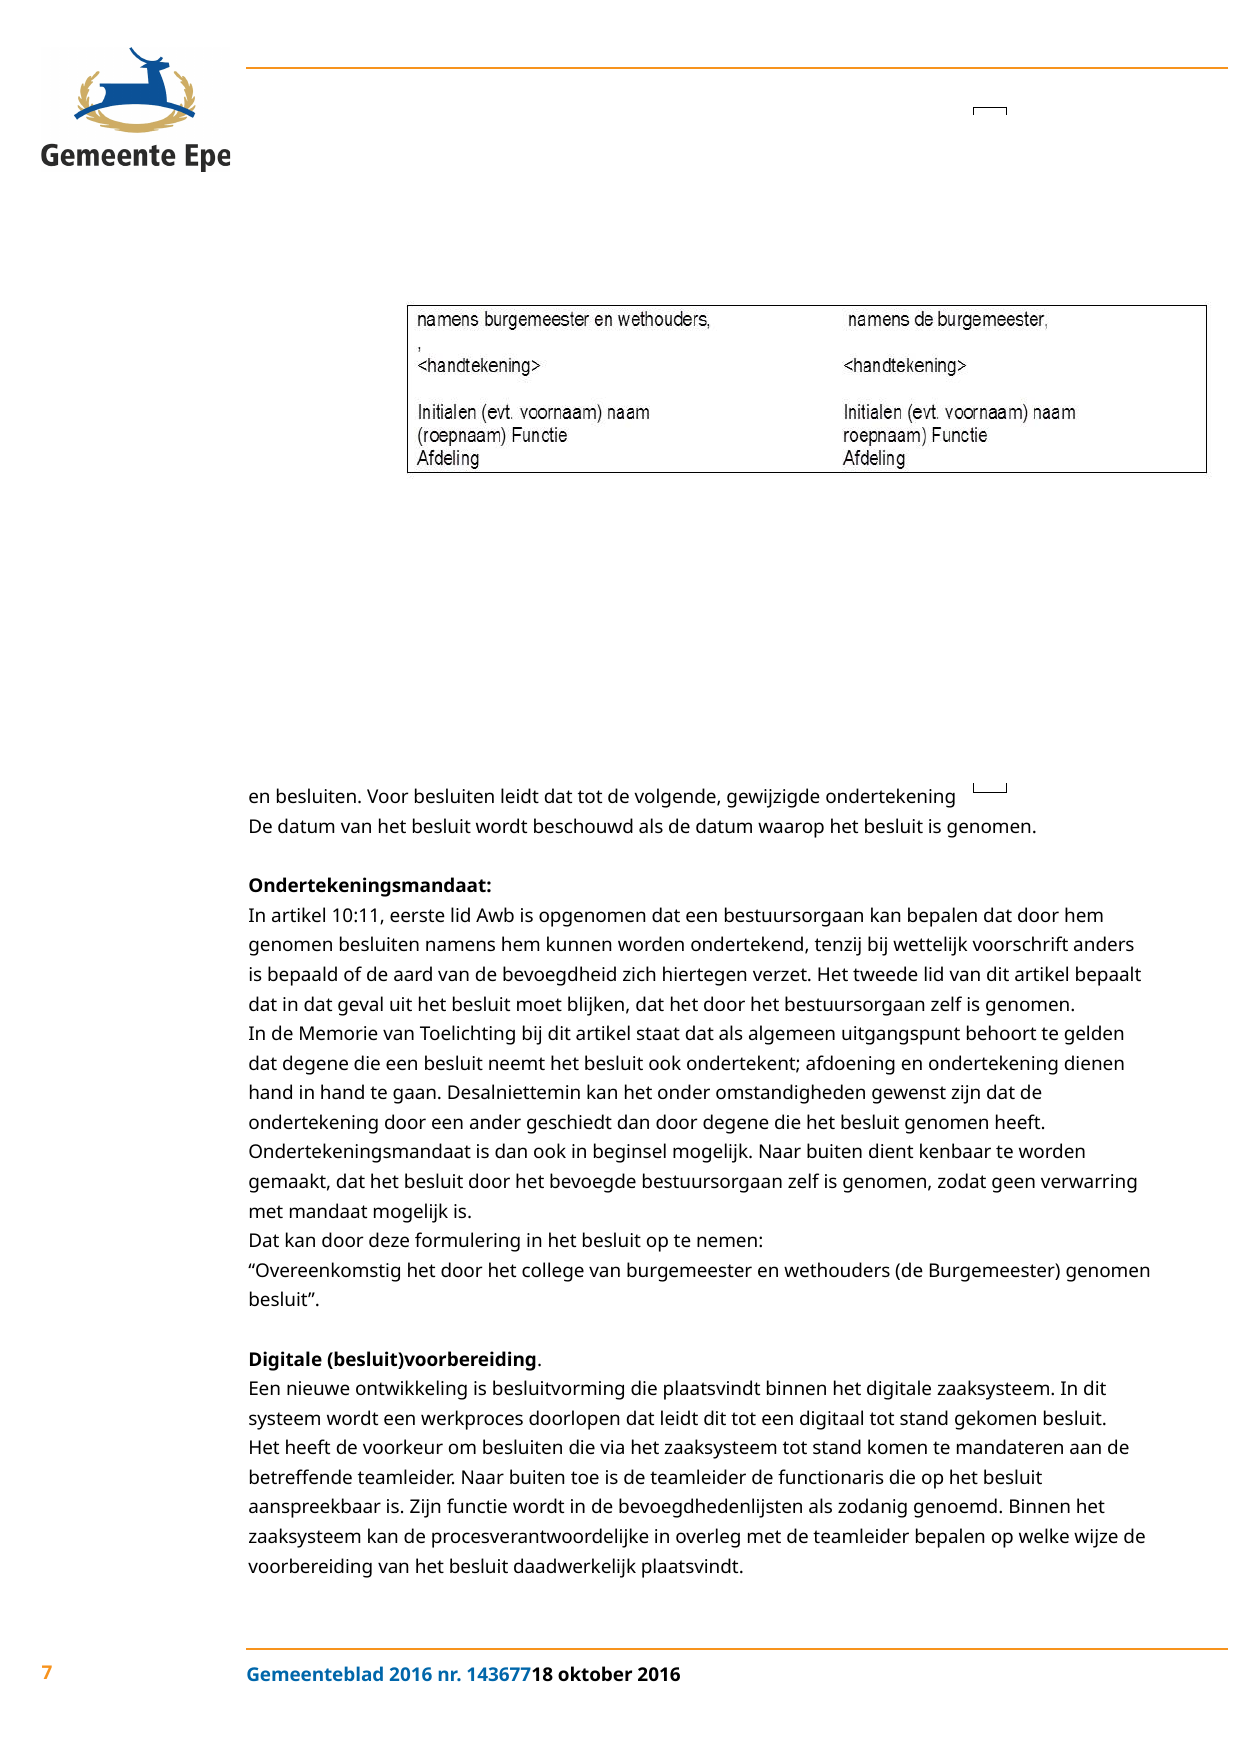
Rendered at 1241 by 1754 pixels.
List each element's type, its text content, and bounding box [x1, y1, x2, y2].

text Dat kan door deze formulering in het besluit op te nemen: [248, 1227, 1152, 1253]
picture [354, 115, 1240, 783]
text De datum van het besluit wordt beschouwd als de datum waarop het besluit is genomen. [248, 813, 1152, 839]
text In artikel 10:11, eerste lid Awb is opgenomen dat een bestuursorgaan kan bepalen dat door hem genomen besluiten namens hem kunnen worden ondertekend, tenzij bij wettelijk voorschrift anders is bepaald of de aard van de bevoegdheid zich hiertegen verzet. Het tweede lid van dit artikel bepaalt dat in dat geval uit het besluit moet blijken, dat het door het bestuursorgaan zelf is genomen. [248, 902, 1152, 1016]
text Een nieuwe ontwikkeling is besluitvorming die plaatsvindt binnen het digitale zaaksysteem. In dit systeem wordt een werkproces doorlopen dat leidt dit tot een digitaal tot stand gekomen besluit. [248, 1375, 1152, 1431]
picture [41, 47, 231, 172]
text Digitale (besluit)voorbereiding. [248, 1346, 1152, 1371]
text In de Memorie van Toelichting bij dit artikel staat dat als algemeen uitgangspunt behoort te gelden dat degene die een besluit neemt het besluit ook ondertekent; afdoening en ondertekening dienen hand in hand te gaan. Desalniettemin kan het onder omstandigheden gewenst zijn dat de ondertekening door een ander geschiedt dan door degene die het besluit genomen heeft. Ondertekeningsmandaat is dan ook in beginsel mogelijk. Naar buiten dient kenbaar te worden gemaakt, dat het besluit door het bevoegde bestuursorgaan zelf is genomen, zodat geen verwarring met mandaat mogelijk is. [248, 1020, 1152, 1223]
text en besluiten. Voor besluiten leidt dat tot de volgende, gewijzigde ondertekening [248, 95, 1152, 809]
text Het heeft de voorkeur om besluiten die via het zaaksysteem tot stand komen te mandateren aan de betreffende teamleider. Naar buiten toe is de teamleider de functionaris die op het besluit aanspreekbaar is. Zijn functie wordt in de bevoegdhedenlijsten als zodanig genoemd. Binnen het zaaksysteem kan de procesverantwoordelijke in overleg met de teamleider bepalen op welke wijze de voorbereiding van het besluit daadwerkelijk plaatsvindt. [248, 1434, 1152, 1578]
text “Overeenkomstig het door het college van burgemeester en wethouders (de Burgemeester) genomen besluit”. [248, 1257, 1152, 1312]
text Ondertekeningsmandaat: [248, 872, 1152, 898]
